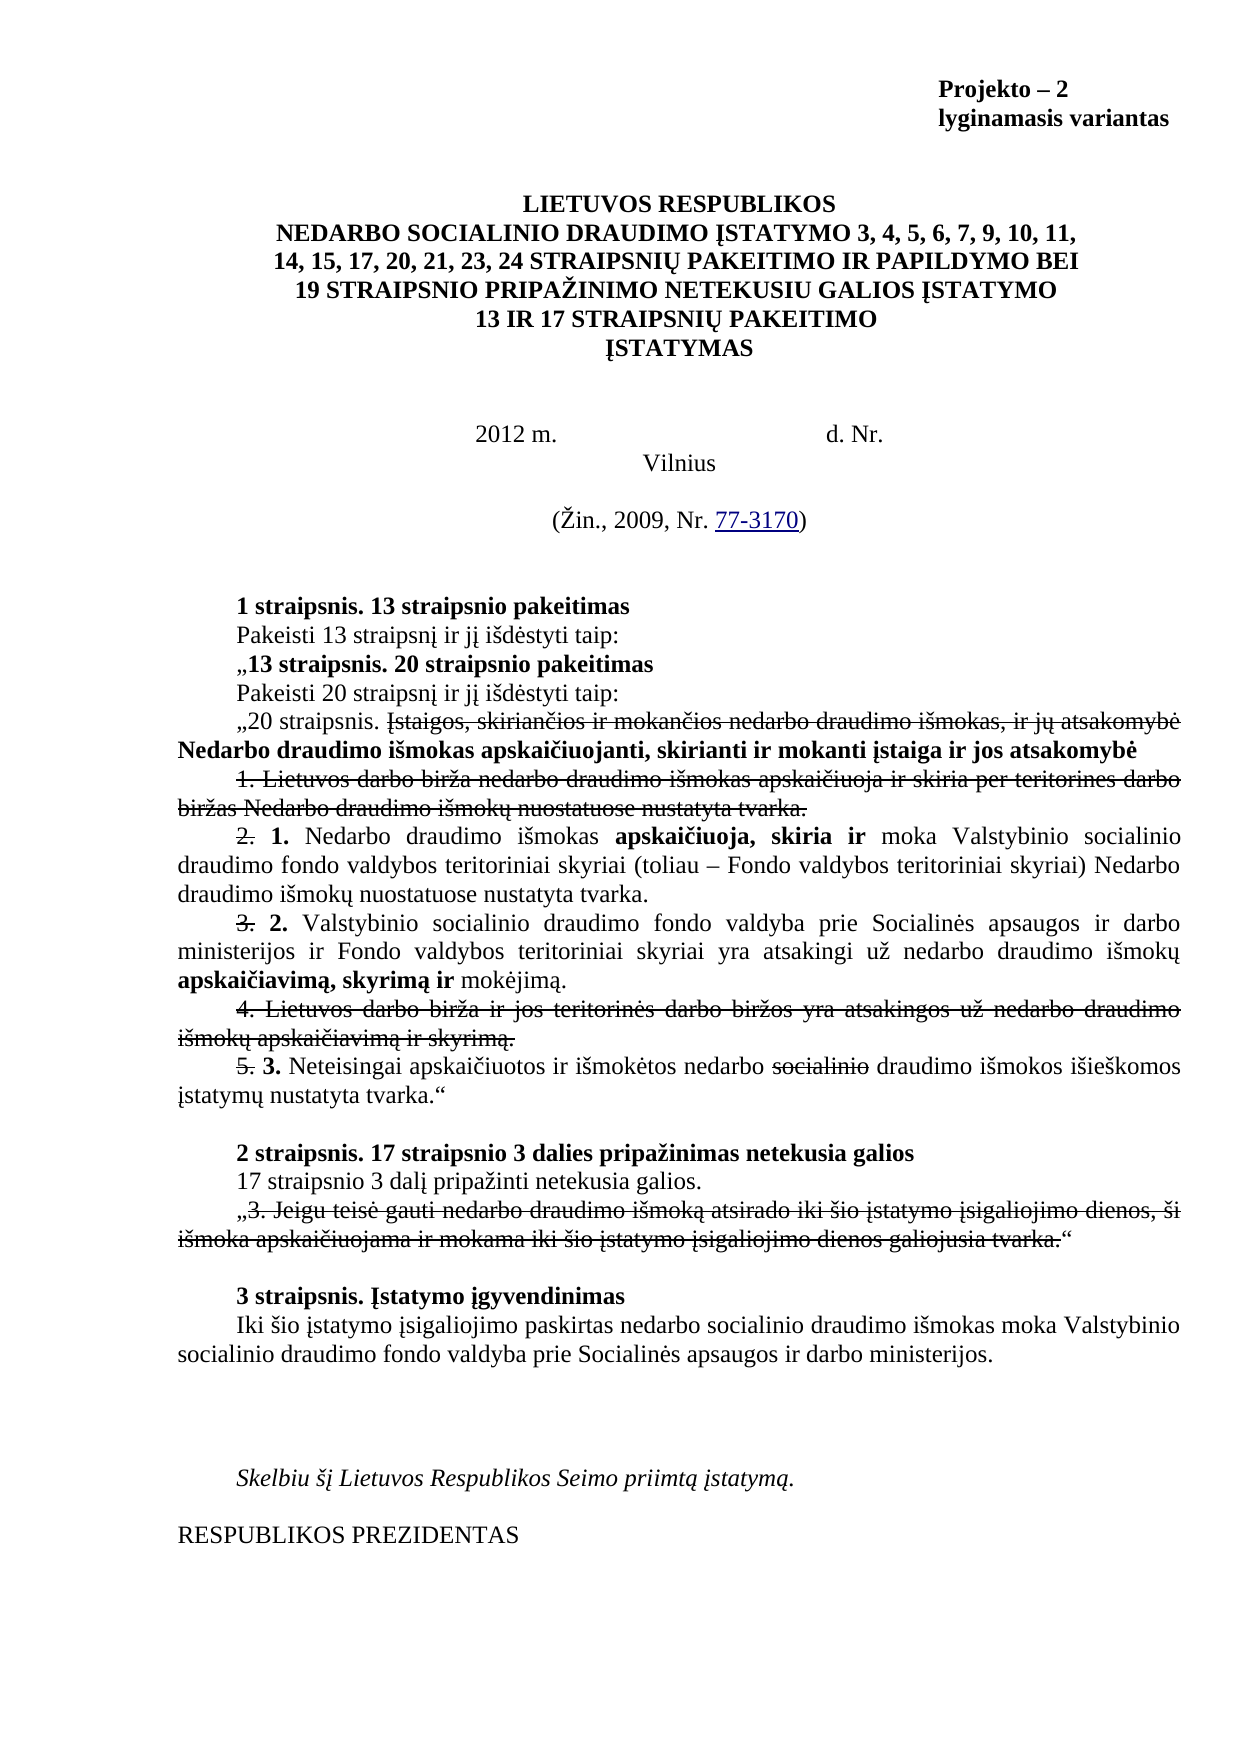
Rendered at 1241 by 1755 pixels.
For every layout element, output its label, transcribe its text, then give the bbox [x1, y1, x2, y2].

text 3 straipsnis. Įstatymo įgyvendinimas [177, 1281, 1190, 1310]
text 3. 2. Valstybinio socialinio draudimo fondo valdyba prie Socialinės apsaugos ir darbo ministerijos ir Fondo valdybos teritoriniai skyriai yra atsakingi už nedarbo draudimo išmokų apskaičiavimą, skyrimą ir mokėjimą. [177, 908, 1181, 994]
text „3. Jeigu teisė gauti nedarbo draudimo išmoką atsirado iki šio įstatymo įsigaliojimo dienos, ši išmoka apskaičiuojama ir mokama iki šio įstatymo įsigaliojimo dienos galiojusia tvarka.“ [177, 1195, 1181, 1253]
text Skelbiu šį Lietuvos Respublikos Seimo priimtą įstatymą. [177, 1463, 1152, 1491]
text NEDARBO SOCIALINIO DRAUDIMO ĮSTATYMO 3, 4, 5, 6, 7, 9, 10, 11, [177, 218, 1181, 246]
text 2. 1. Nedarbo draudimo išmokas apskaičiuoja, skiria ir moka Valstybinio socialinio draudimo fondo valdybos teritoriniai skyriai (toliau – Fondo valdybos teritoriniai skyriai) Nedarbo draudimo išmokų nuostatuose nustatyta tvarka. [177, 821, 1181, 908]
text „13 straipsnis. 20 straipsnio pakeitimas [177, 649, 1181, 678]
text 19 STRAIPSNIO PRIPAŽINIMO NETEKUSIU GALIOS ĮSTATYMO [177, 275, 1181, 304]
text 2 straipsnis. 17 straipsnio 3 dalies pripažinimas netekusia galios [177, 1138, 1181, 1166]
text RESPUBLIKOS PREZIDENTAS [177, 1520, 1181, 1549]
text 13 IR 17 STRAIPSNIŲ PAKEITIMO [177, 304, 1181, 333]
text 5. 3. Neteisingai apskaičiuotos ir išmokėtos nedarbo socialinio draudimo išmokos išieškomos įstatymų nustatyta tvarka.“ [177, 1051, 1181, 1109]
text 14, 15, 17, 20, 21, 23, 24 STRAIPSNIŲ PAKEITIMO IR PAPILDYMO BEI [177, 246, 1181, 275]
text 1. Lietuvos darbo birža nedarbo draudimo išmokas apskaičiuoja ir skiria per teritorines darbo biržas Nedarbo draudimo išmokų nuostatuose nustatyta tvarka. [177, 764, 1181, 821]
text (Žin., 2009, Nr. 77-3170) [177, 505, 1181, 534]
text Vilnius [177, 448, 1181, 476]
table_header [177, 74, 927, 131]
text Pakeisti 13 straipsnį ir jį išdėstyti taip: [177, 620, 1181, 649]
text Pakeisti 20 straipsnį ir jį išdėstyti taip: [177, 678, 1181, 706]
text 2012 m. d. Nr. [177, 419, 1181, 448]
text 1 straipsnis. 13 straipsnio pakeitimas [177, 591, 1181, 620]
text ĮSTATYMAS [177, 333, 1181, 361]
text „20 straipsnis. Įstaigos, skiriančios ir mokančios nedarbo draudimo išmokas, ir jų atsakomybė Nedarbo draudimo išmokas apskaičiuojanti, skirianti ir mokanti įstaiga ir jos atsakomybė [177, 706, 1181, 764]
text 4. Lietuvos darbo birža ir jos teritorinės darbo biržos yra atsakingos už nedarbo draudimo išmokų apskaičiavimą ir skyrimą. [177, 994, 1181, 1051]
table_header Projekto – 2 lyginamasis variantas [927, 74, 1204, 131]
text 17 straipsnio 3 dalį pripažinti netekusia galios. [177, 1166, 1181, 1195]
text Iki šio įstatymo įsigaliojimo paskirtas nedarbo socialinio draudimo išmokas moka Valstybinio socialinio draudimo fondo valdyba prie Socialinės apsaugos ir darbo ministerijos. [177, 1310, 1181, 1368]
text LIETUVOS RESPUBLIKOS [177, 189, 1181, 218]
